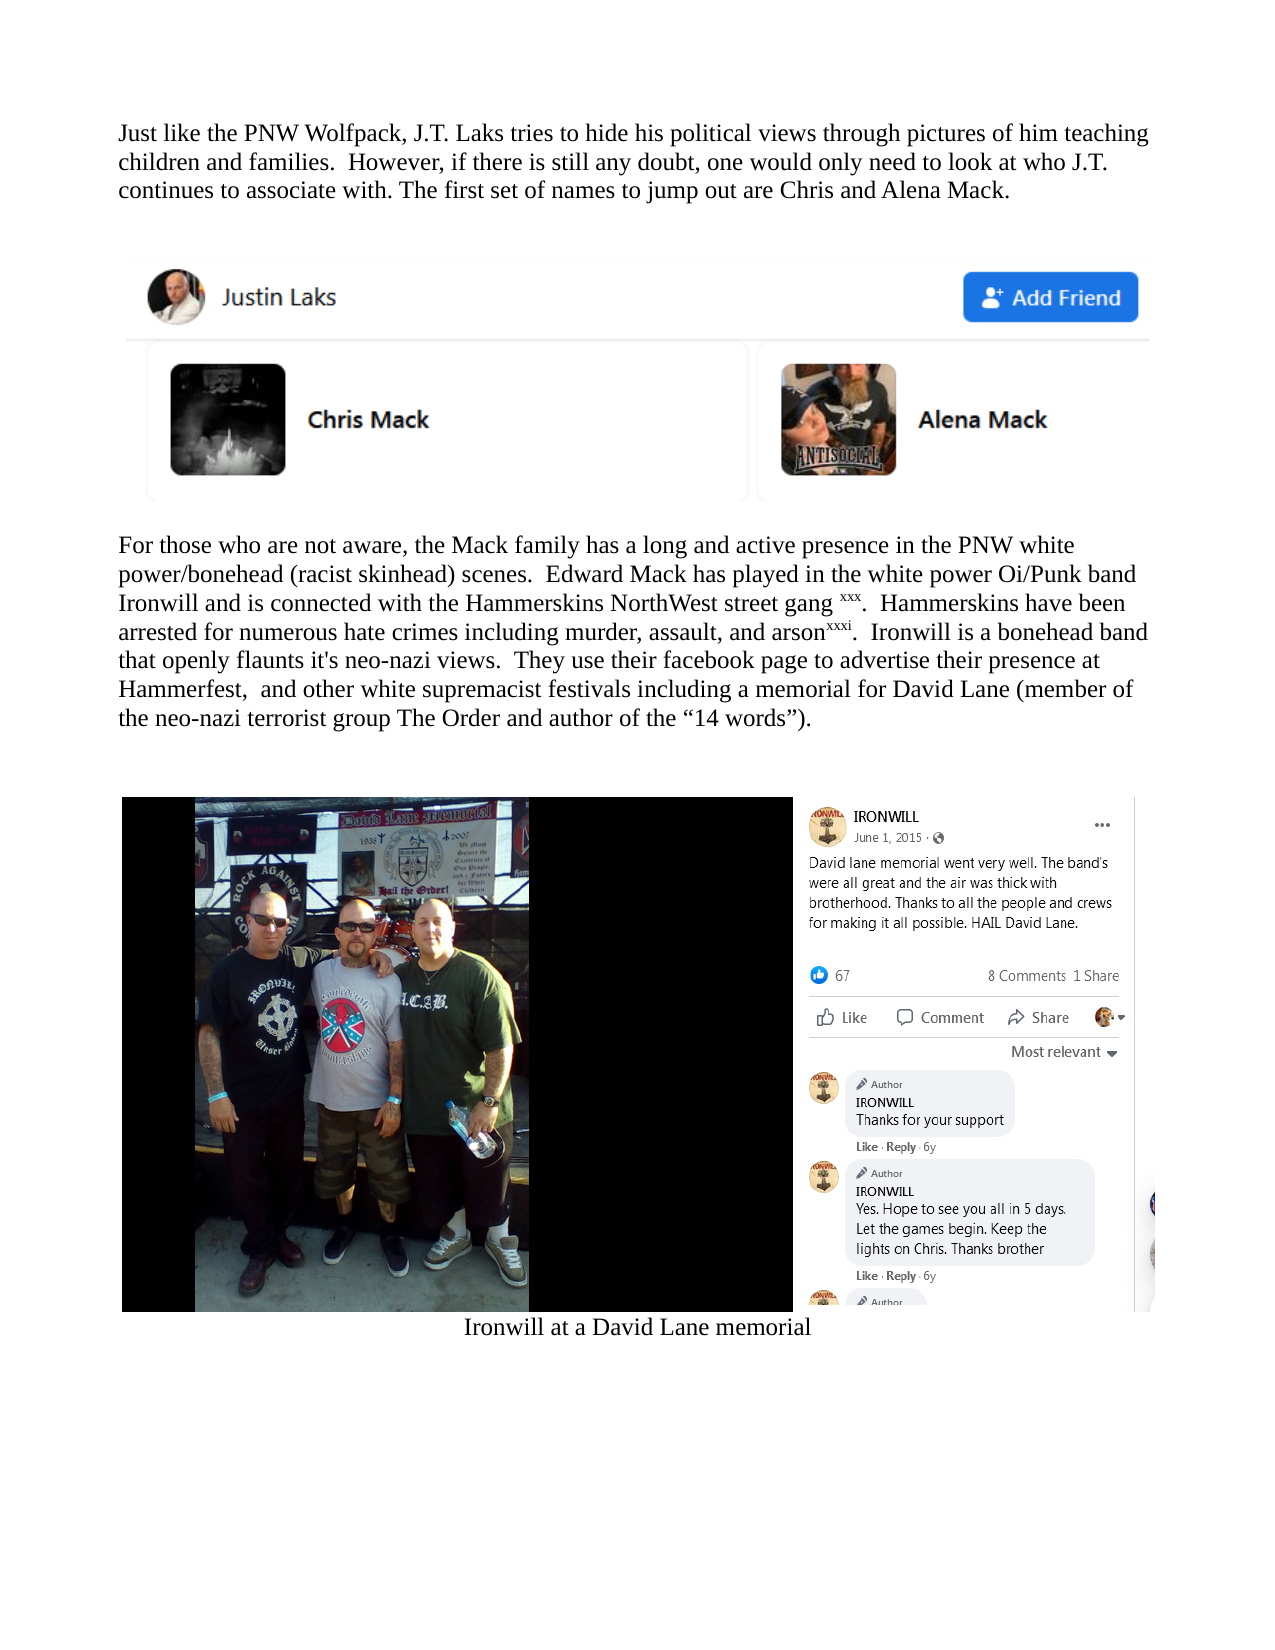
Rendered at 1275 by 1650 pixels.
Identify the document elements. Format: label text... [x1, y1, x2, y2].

text Just like the PNW Wolfpack, J.T. Laks tries to hide his political views through pictures of him teaching children and families. However, if there is still any doubt, one would only need to look at who J.T. continues to associate with. The first set of names to jump out are Chris and Alena Mack. [118, 118, 1157, 204]
picture [125, 261, 1150, 502]
text Ironwill at a David Lane memorial [118, 789, 1157, 1341]
picture [122, 797, 1155, 1312]
text For those who are not aware, the Mack family has a long and active presence in the PNW white power/bonehead (racist skinhead) scenes. Edward Mack has played in the white power Oi/Punk band Ironwill and is connected with the Hammerskins NorthWest street gang . Hammerskins have been arrested for numerous hate crimes including murder, assault, and arson. Ironwill is a bonehead band that openly flaunts it's neo-nazi views. They use their facebook page to advertise their presence at Hammerfest, and other white supremacist festivals including a memorial for David Lane (member of the neo-nazi terrorist group The Order and author of the “14 words”). [118, 531, 1157, 732]
